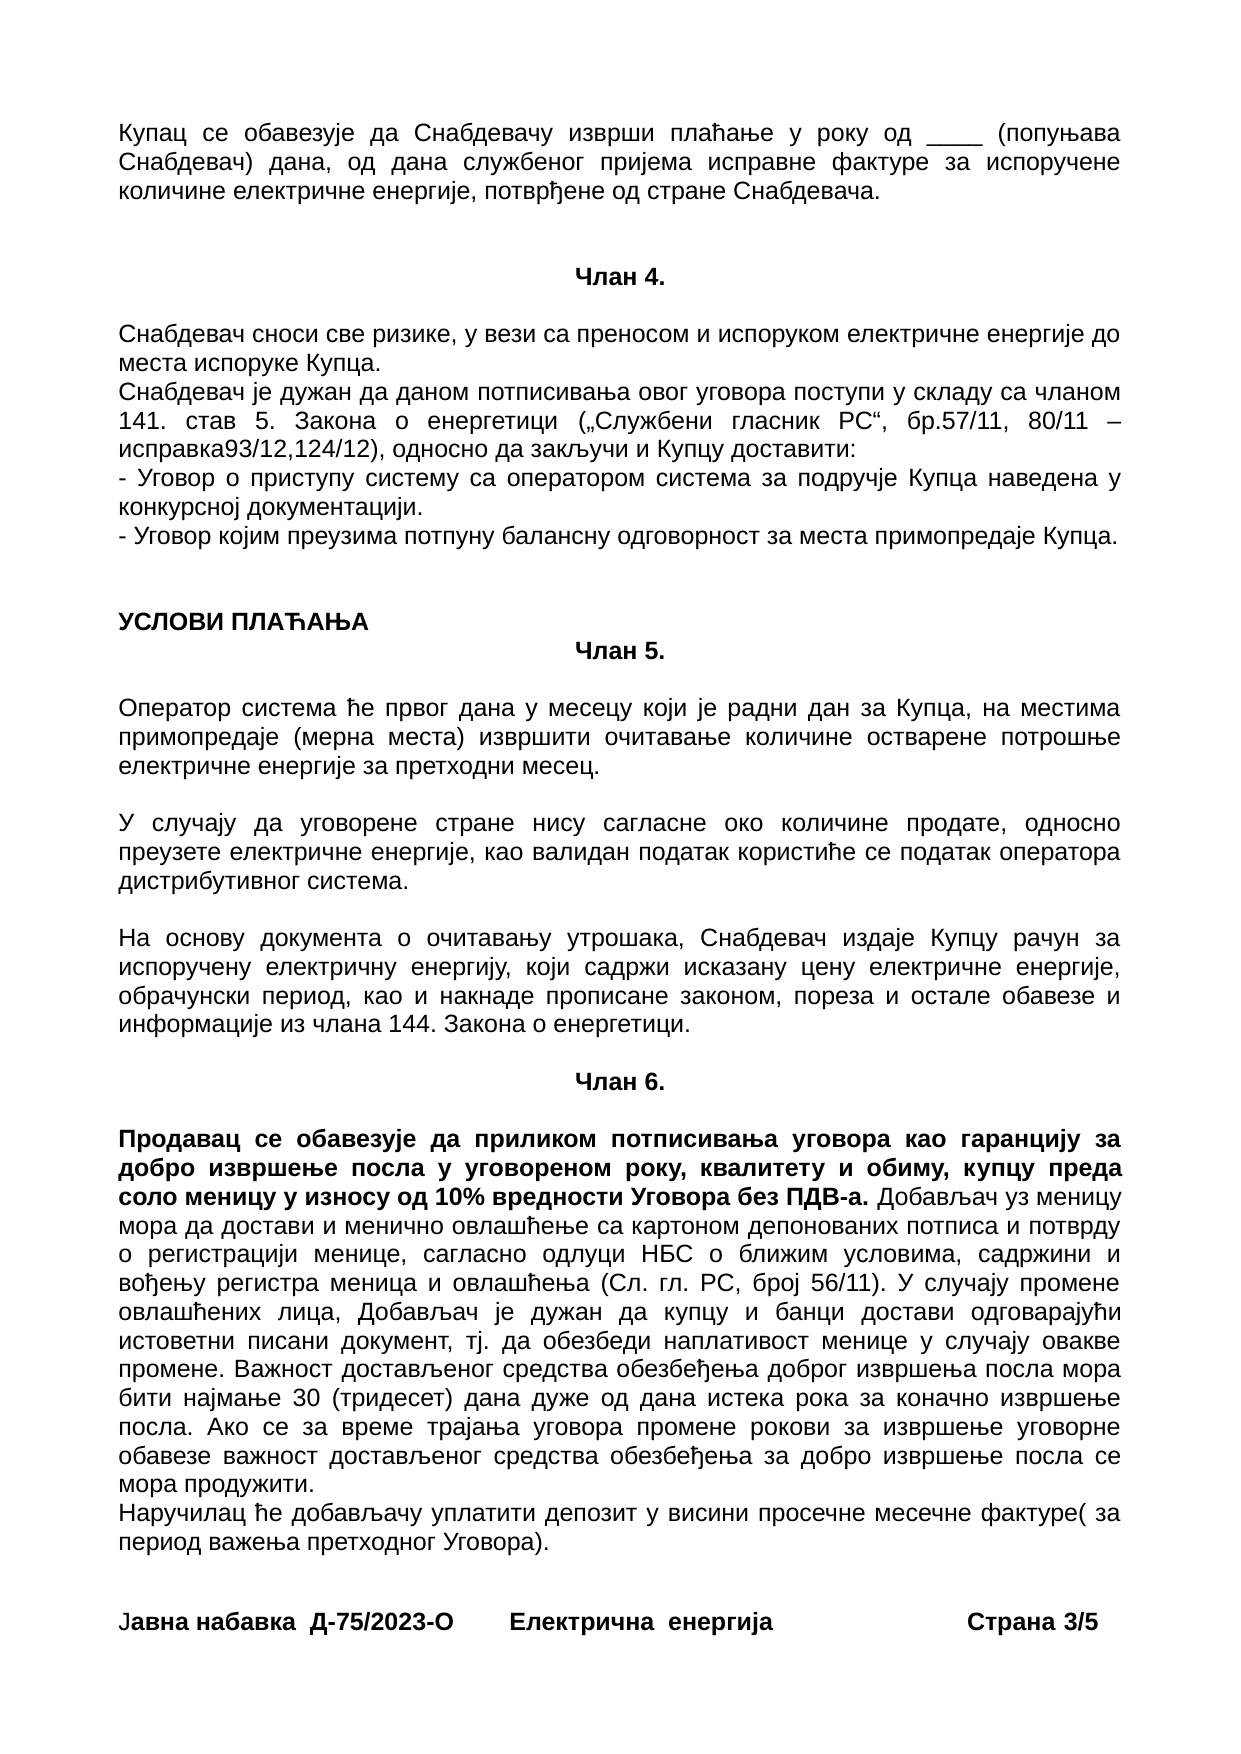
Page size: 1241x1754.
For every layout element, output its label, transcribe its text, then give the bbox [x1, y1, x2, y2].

text Снабдевач је дужан да даном потписивања овог уговора поступи у складу са чланом 141. став 5. Закона о енергетици („Службени гласник РС“, бр.57/11, 80/11 – исправка93/12,124/12), односно да закључи и Купцу доставити: [118, 377, 1122, 463]
text Члан 4. [118, 262, 1122, 291]
text На основу документа о очитавању утрошака, Снабдевач издаје Купцу рачун за испоручену електричну енергију, који садржи исказану цену електричне енергије, обрачунски период, као и накнаде прописане законом, пореза и остале обавезе и информације из члана 144. Закона о енергетици. [118, 923, 1122, 1038]
text У случају да уговорене стране нису сагласне око количине продате, односно преузете електричне енергије, као валидан податак користиће се податак оператора дистрибутивног система. [118, 808, 1122, 894]
text - Уговор о приступу систему са оператором система за подручје Купца наведена у конкурсној документацији. [118, 463, 1122, 521]
text УСЛОВИ ПЛАЋАЊА [118, 607, 1122, 636]
text Наручилац ће добављачу уплатити депозит у висини просечне месечне фактуре( за период важења претходног Уговора). [118, 1498, 1122, 1556]
text Члан 6. [118, 1067, 1122, 1096]
text Оператор система ће првог дана у месецу који је радни дан за Купца, на местима примопредаје (мерна места) извршити очитавање количине остварене потрошње електричне енергије за претходни месец. [118, 693, 1122, 779]
text Члан 5. [118, 636, 1122, 664]
text Купац се обавезује да Снабдевачу изврши плаћање у року од ____ (попуњава Снабдевач) дана, од дана службеног пријема исправне фактуре за испоручене количине електричне енергије, потврђене од стране Снабдевача. [118, 118, 1122, 204]
text Снабдевач сноси све ризике, у вези са преносом и испоруком електричне енергије до места испоруке Купца. [118, 319, 1122, 377]
text Продавац се обавезује да приликом потписивања уговора као гаранцију за добро извршење посла у уговореном року, квалитету и обиму, купцу преда соло меницу у износу од 10% вредности Уговора без ПДВ-а. Добављач уз меницу мора да достави и менично овлашћење са картоном депонованих потписа и потврду о регистрацији менице, сагласно одлуци НБС о ближим условима, садржини и вођењу регистра меница и овлашћења (Сл. гл. РС, број 56/11). У случају промене овлашћених лица, Добављач је дужан да купцу и банци достави одговарајући истоветни писани документ, тј. да обезбеди наплативост менице у случају овакве промене. Важност достављеног средства обезбеђења доброг извршења посла мора бити најмање 30 (тридесет) дана дуже од дана истека рока за коначно извршење посла. Ако се за време трајања уговора промене рокови за извршење уговорне обавезе важност достављеног средства обезбеђења за добро извршење посла се мора продужити. [118, 1124, 1122, 1498]
text - Уговор којим преузима потпуну балансну одговорност за места примопредаје Купца. [118, 521, 1122, 549]
